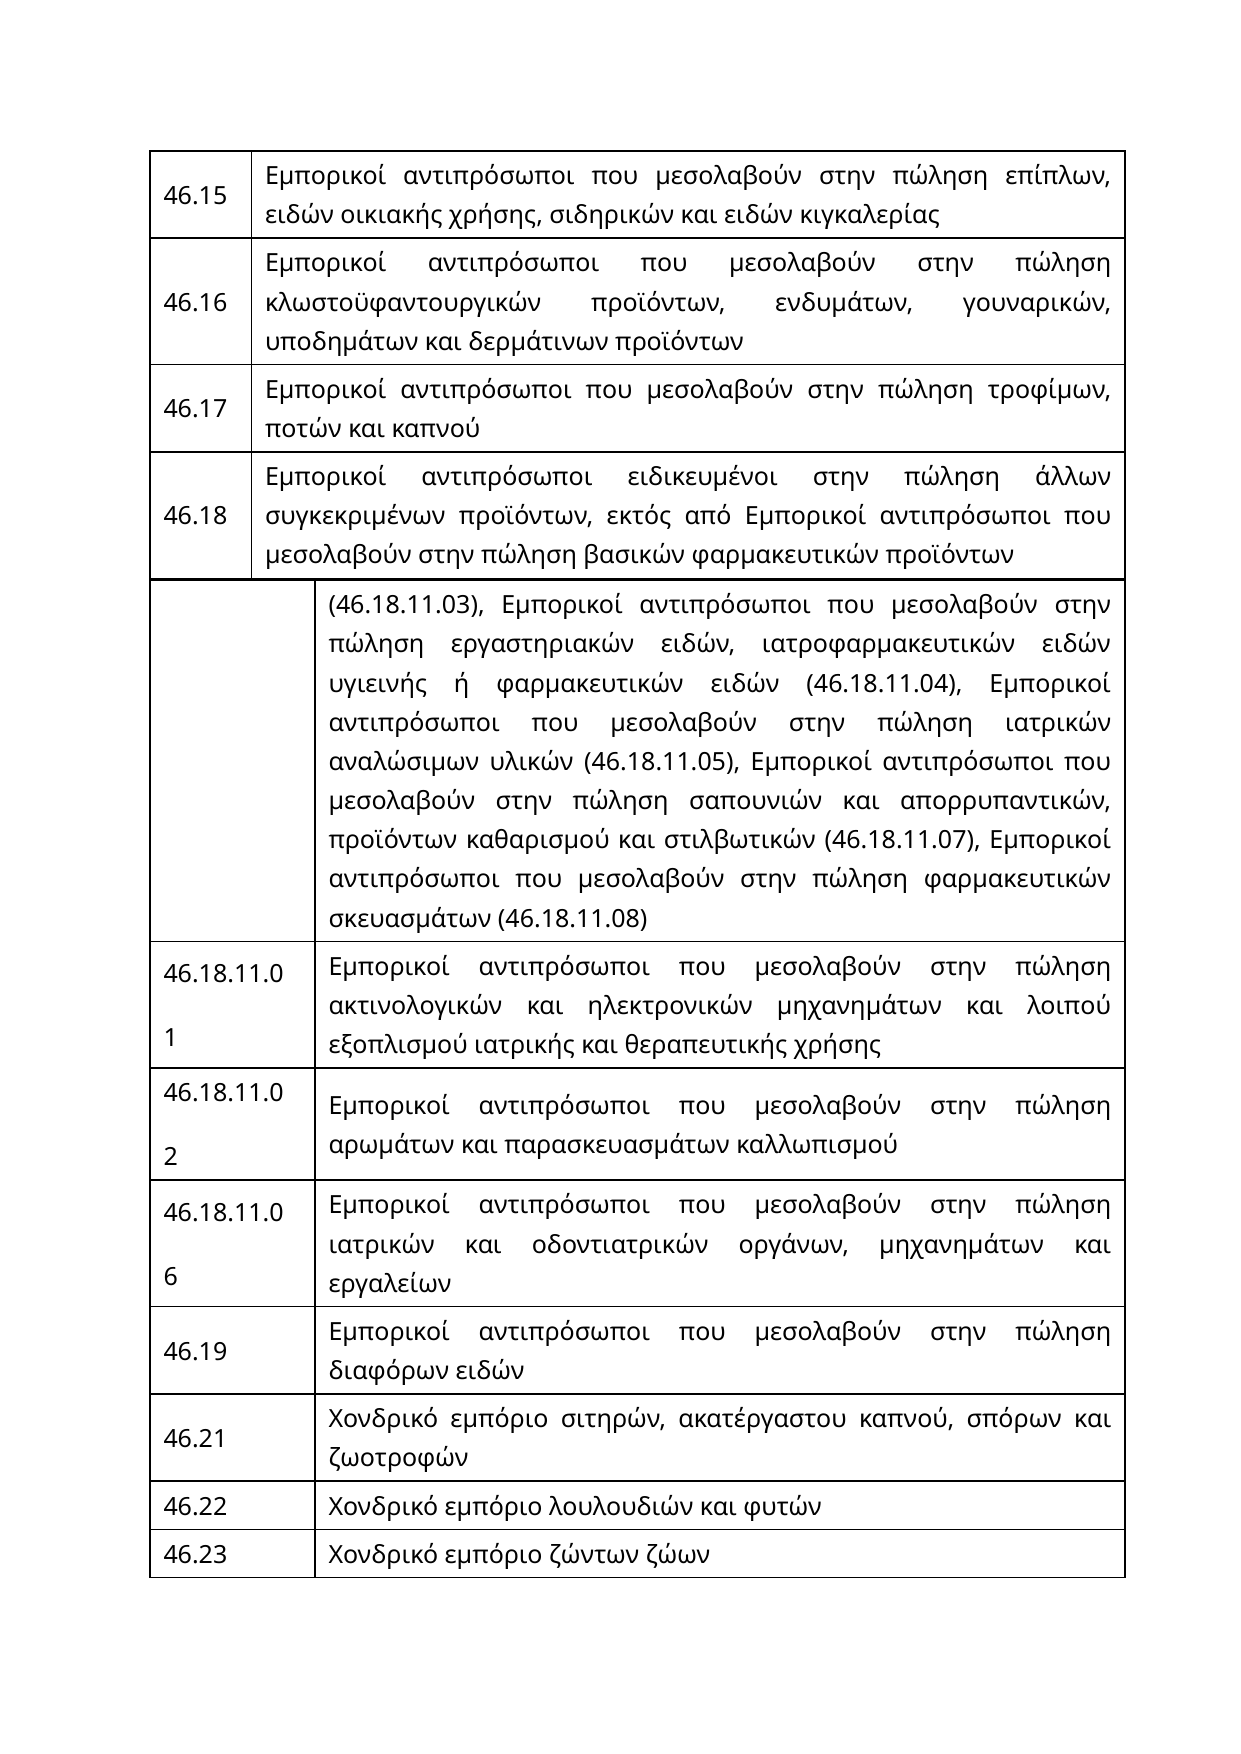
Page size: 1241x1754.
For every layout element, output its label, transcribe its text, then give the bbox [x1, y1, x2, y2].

table_cell Εμπορικοί αντιπρόσωποι που μεσολαβούν στην πώληση επίπλων, ειδών οικιακής χρήσης, σιδηρικών και ειδών κιγκαλερίας [252, 152, 1124, 237]
table_cell 46.21 [151, 1395, 314, 1480]
table_cell 46.17 [151, 365, 251, 451]
table_cell Εμπορικοί αντιπρόσωποι που μεσολαβούν στην πώληση τροφίμων, ποτών και καπνού [252, 365, 1124, 451]
table_cell Χονδρικό εμπόριο ζώντων ζώων [316, 1530, 1124, 1577]
table_cell Εμπορικοί αντιπρόσωποι που μεσολαβούν στην πώληση κλωστοϋφαντουργικών προϊόντων, ενδυμάτων, γουναρικών, υποδημάτων και δερμάτινων προϊόντων [252, 239, 1124, 364]
table_cell 46.23 [151, 1530, 314, 1577]
table_cell 46.16 [151, 239, 251, 364]
table_cell 46.19 [151, 1307, 314, 1393]
table_cell Εμπορικοί αντιπρόσωποι που μεσολαβούν στην πώληση διαφόρων ειδών [316, 1307, 1124, 1393]
table_cell 46.18.11.0 6 [151, 1181, 314, 1306]
table_header [151, 581, 314, 941]
table_cell 46.18 [151, 453, 251, 577]
table_cell Χονδρικό εμπόριο λουλουδιών και φυτών [316, 1482, 1124, 1528]
table_cell Εμπορικοί αντιπρόσωποι που μεσολαβούν στην πώληση αρωμάτων και παρασκευασμάτων καλλωπισμού [316, 1069, 1124, 1179]
table_cell Χονδρικό εμπόριο σιτηρών, ακατέργαστου καπνού, σπόρων και ζωοτροφών [316, 1395, 1124, 1480]
table_cell Εμπορικοί αντιπρόσωποι που μεσολαβούν στην πώληση ακτινολογικών και ηλεκτρονικών μηχανημάτων και λοιπού εξοπλισμού ιατρικής και θεραπευτικής χρήσης [316, 942, 1124, 1067]
table_cell 46.18.11.0 2 [151, 1069, 314, 1179]
table_cell Εμπορικοί αντιπρόσωποι που μεσολαβούν στην πώληση ιατρικών και οδοντιατρικών οργάνων, μηχανημάτων και εργαλείων [316, 1181, 1124, 1306]
table_cell 46.22 [151, 1482, 314, 1528]
table_cell 46.15 [151, 152, 251, 237]
table_header (46.18.11.03), Εμπορικοί αντιπρόσωποι που μεσολαβούν στην πώληση εργαστηριακών ειδών, ιατροφαρμακευτικών ειδών υγιεινής ή φαρμακευτικών ειδών (46.18.11.04), Εμπορικοί αντιπρόσωποι που μεσολαβούν στην πώληση ιατρικών αναλώσιμων υλικών (46.18.11.05), Εμπορικοί αντιπρόσωποι που μεσολαβούν στην πώληση σαπουνιών και απορρυπαντικών, προϊόντων καθαρισμού και στιλβωτικών (46.18.11.07), Εμπορικοί αντιπρόσωποι που μεσολαβούν στην πώληση φαρμακευτικών σκευασμάτων (46.18.11.08) [316, 581, 1124, 941]
table_cell 46.18.11.0 1 [151, 942, 314, 1067]
table_cell Εμπορικοί αντιπρόσωποι ειδικευμένοι στην πώληση άλλων συγκεκριμένων προϊόντων, εκτός από Εμπορικοί αντιπρόσωποι που μεσολαβούν στην πώληση βασικών φαρμακευτικών προϊόντων [252, 453, 1124, 577]
